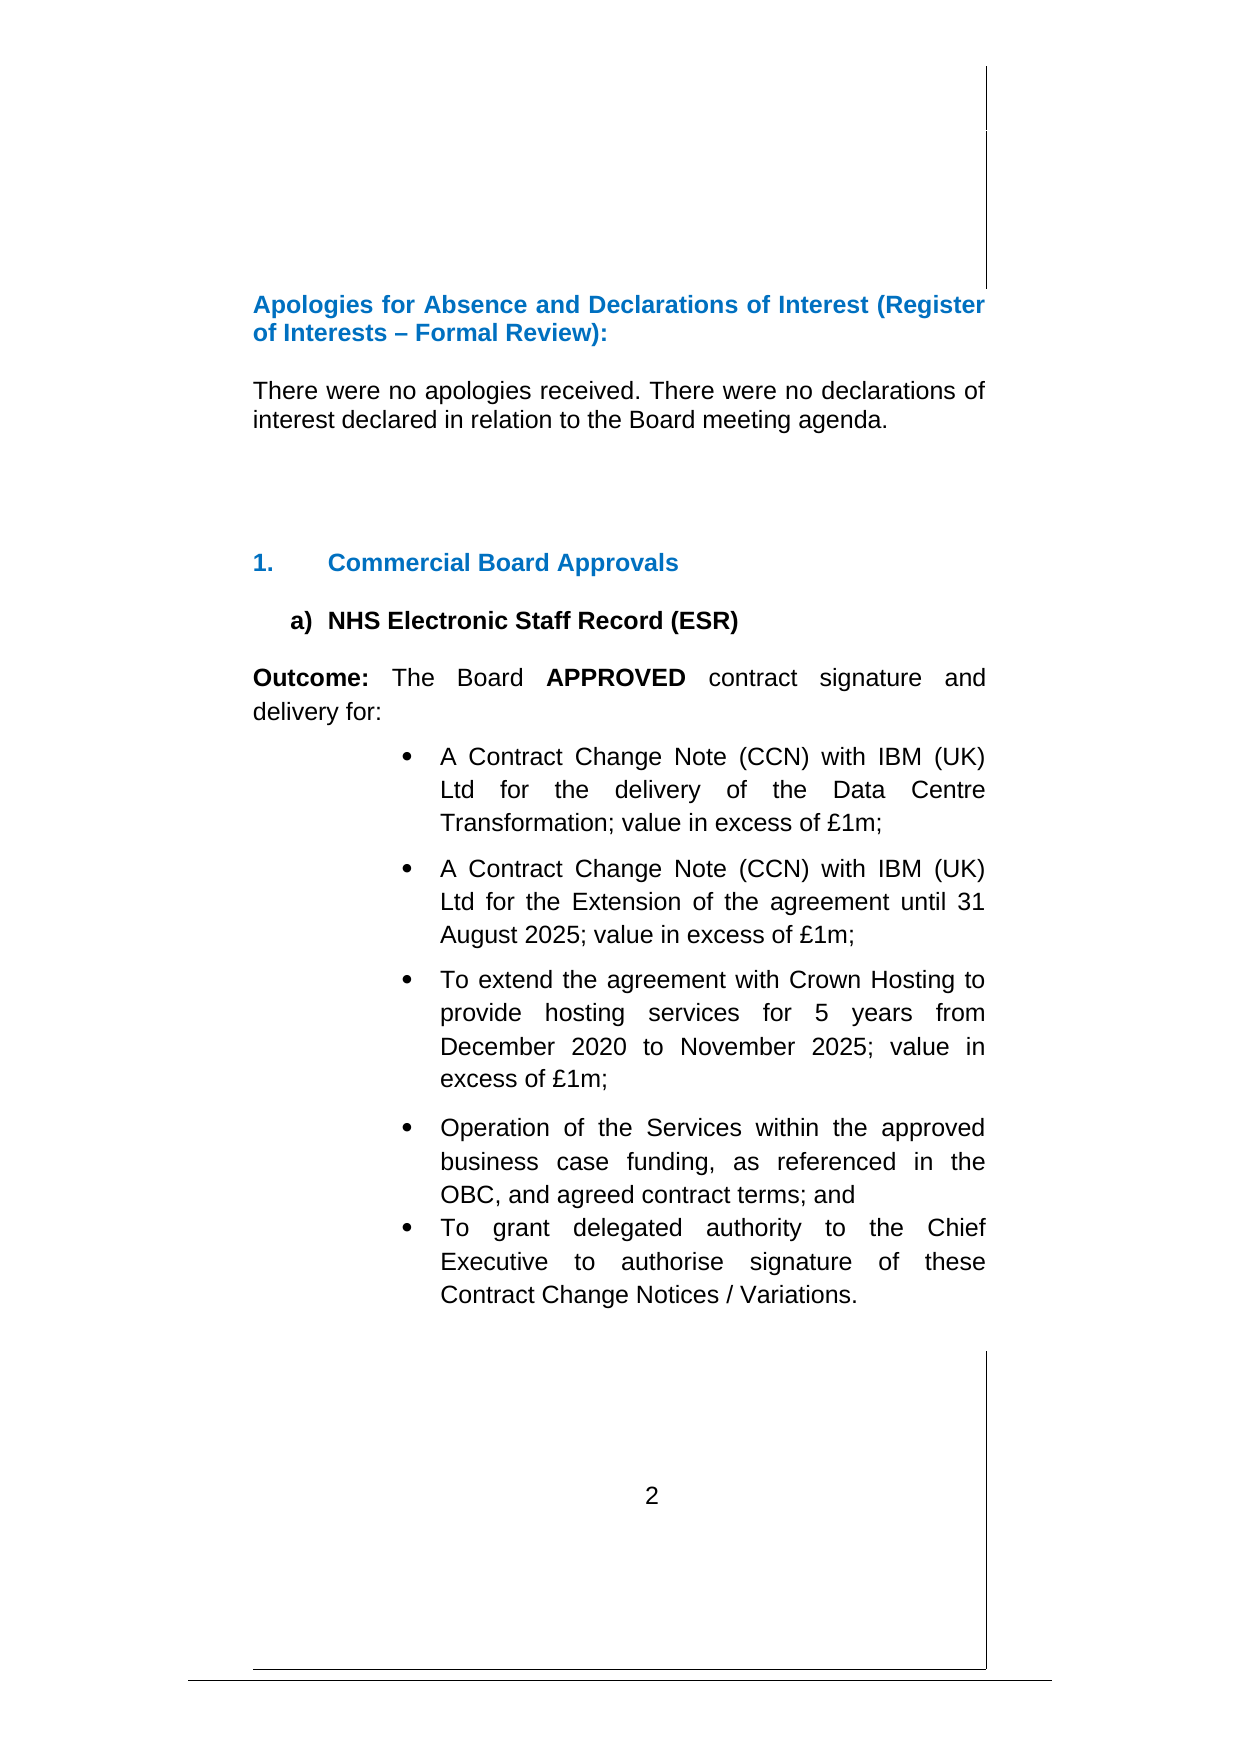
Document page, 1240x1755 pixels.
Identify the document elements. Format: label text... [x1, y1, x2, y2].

list Commercial Board Approvals [253, 548, 986, 577]
list To grant delegated authority to the Chief Executive to authorise signature of these Contract Change Notices / Variations. [403, 1210, 986, 1310]
list A Contract Change Note (CCN) with IBM (UK) Ltd for the delivery of the Data Centre Transformation; value in excess of £1m; [403, 742, 986, 837]
text There were no apologies received. There were no declarations of interest declared in relation to the Board meeting agenda. [253, 376, 986, 433]
text Outcome: The Board APPROVED contract signature and delivery for: [253, 663, 986, 725]
text Apologies for Absence and Declarations of Interest (Register of Interests – Formal Review): [253, 290, 986, 347]
list Operation of the Services within the approved business case funding, as referenced in the OBC, and agreed contract terms; and [403, 1110, 986, 1210]
list To extend the agreement with Crown Hosting to provide hosting services for 5 years from December 2020 to November 2025; value in excess of £1m; [403, 965, 986, 1093]
list NHS Electronic Staff Record (ESR) [290, 606, 986, 635]
list A Contract Change Note (CCN) with IBM (UK) Ltd for the Extension of the agreement until 31 August 2025; value in excess of £1m; [403, 854, 986, 948]
